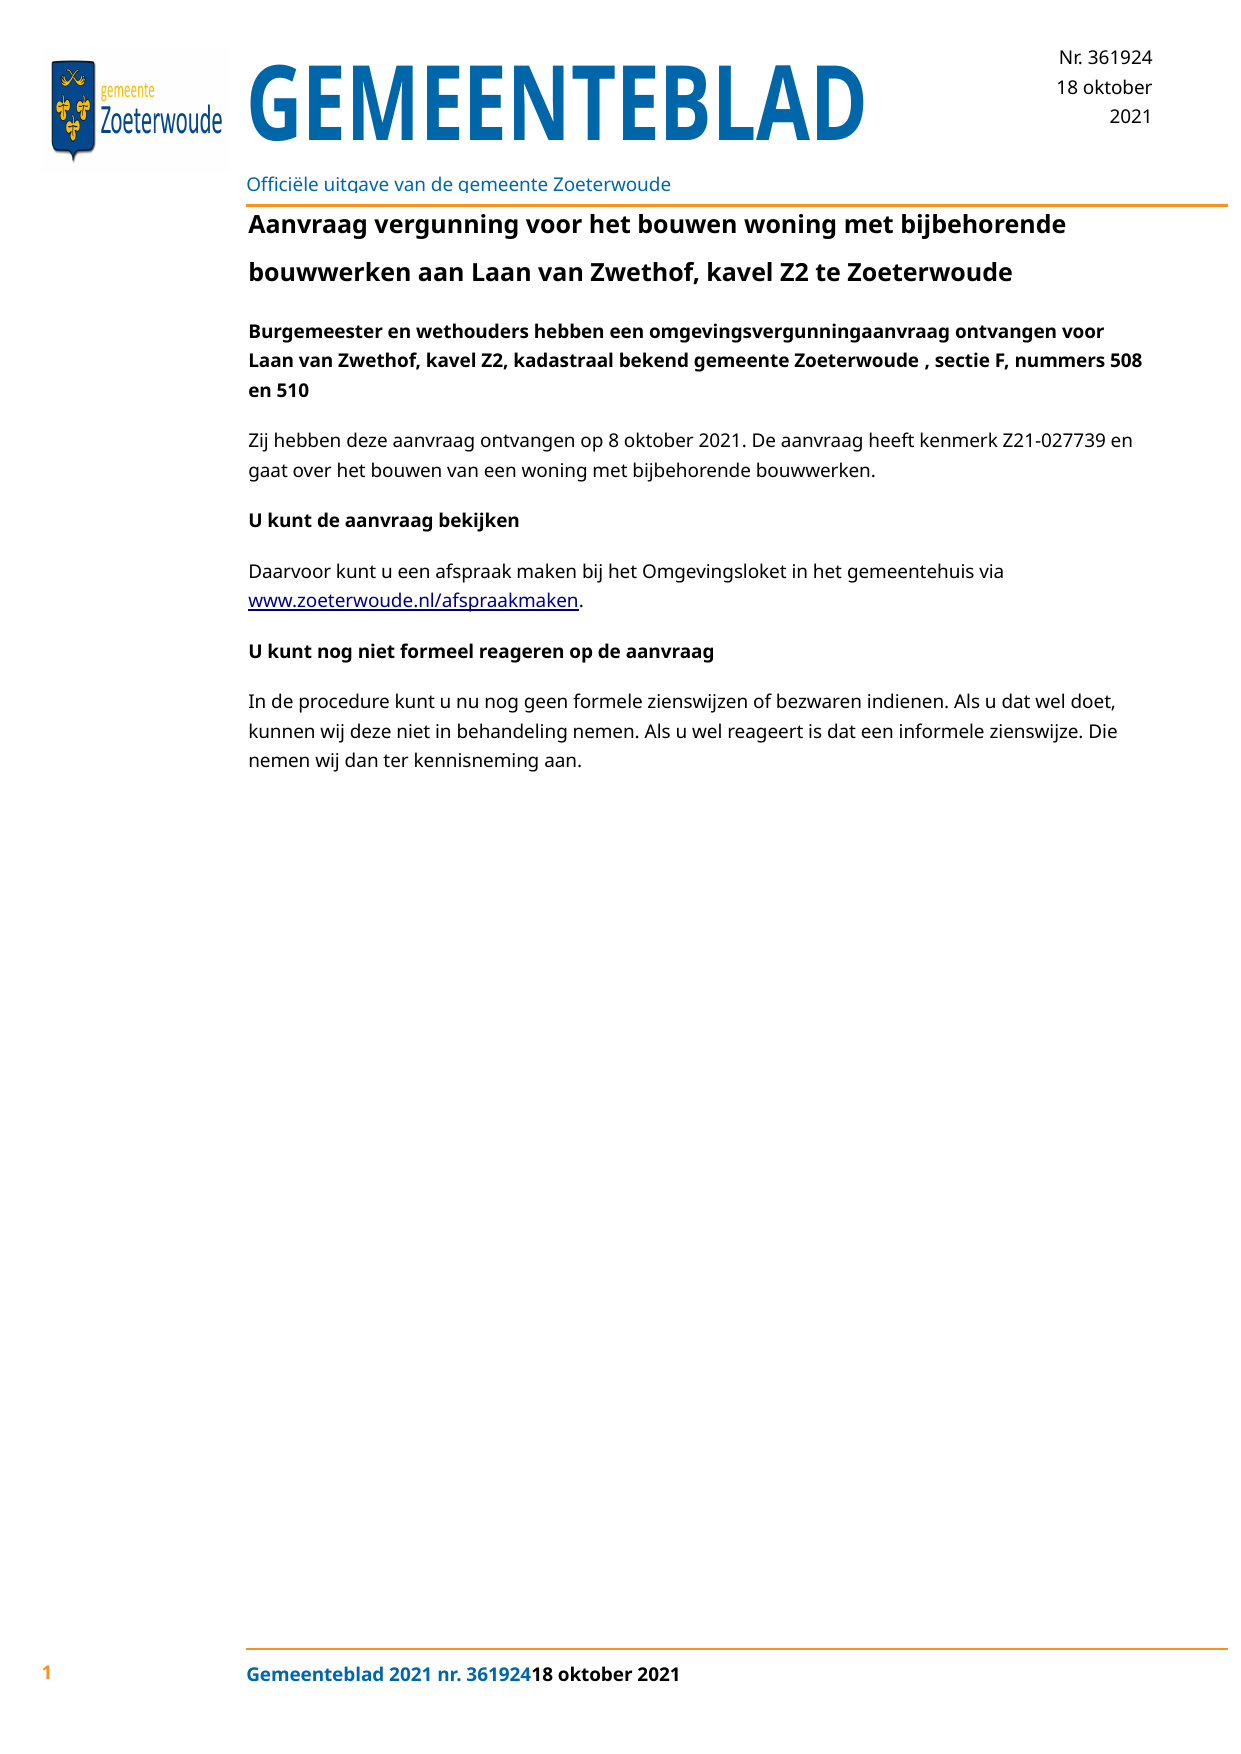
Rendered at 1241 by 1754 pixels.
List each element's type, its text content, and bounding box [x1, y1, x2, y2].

text Burgemeester en wethouders hebben een omgevingsvergunningaanvraag ontvangen voor Laan van Zwethof, kavel Z2, kadastraal bekend gemeente Zoeterwoude , sectie F, nummers 508 en 510 [248, 318, 1152, 403]
text U kunt de aanvraag bekijken [248, 507, 1152, 533]
text U kunt nog niet formeel reageren op de aanvraag [248, 638, 1152, 664]
text Aanvraag vergunning voor het bouwen woning met bijbehorende bouwwerken aan Laan van Zwethof, kavel Z2 te Zoeterwoude [248, 207, 1152, 288]
text Daarvoor kunt u een afspraak maken bij het Omgevingsloket in het gemeentehuis via www.zoeterwoude.nl/afspraakmaken. [248, 558, 1152, 613]
picture [41, 47, 231, 172]
text In de procedure kunt u nu nog geen formele zienswijzen of bezwaren indienen. Als u dat wel doet, kunnen wij deze niet in behandeling nemen. Als u wel reageert is dat een informele zienswijze. Die nemen wij dan ter kennisneming aan. [248, 688, 1152, 773]
text Zij hebben deze aanvraag ontvangen op 8 oktober 2021. De aanvraag heeft kenmerk Z21-027739 en gaat over het bouwen van een woning met bijbehorende bouwwerken. [248, 427, 1152, 483]
